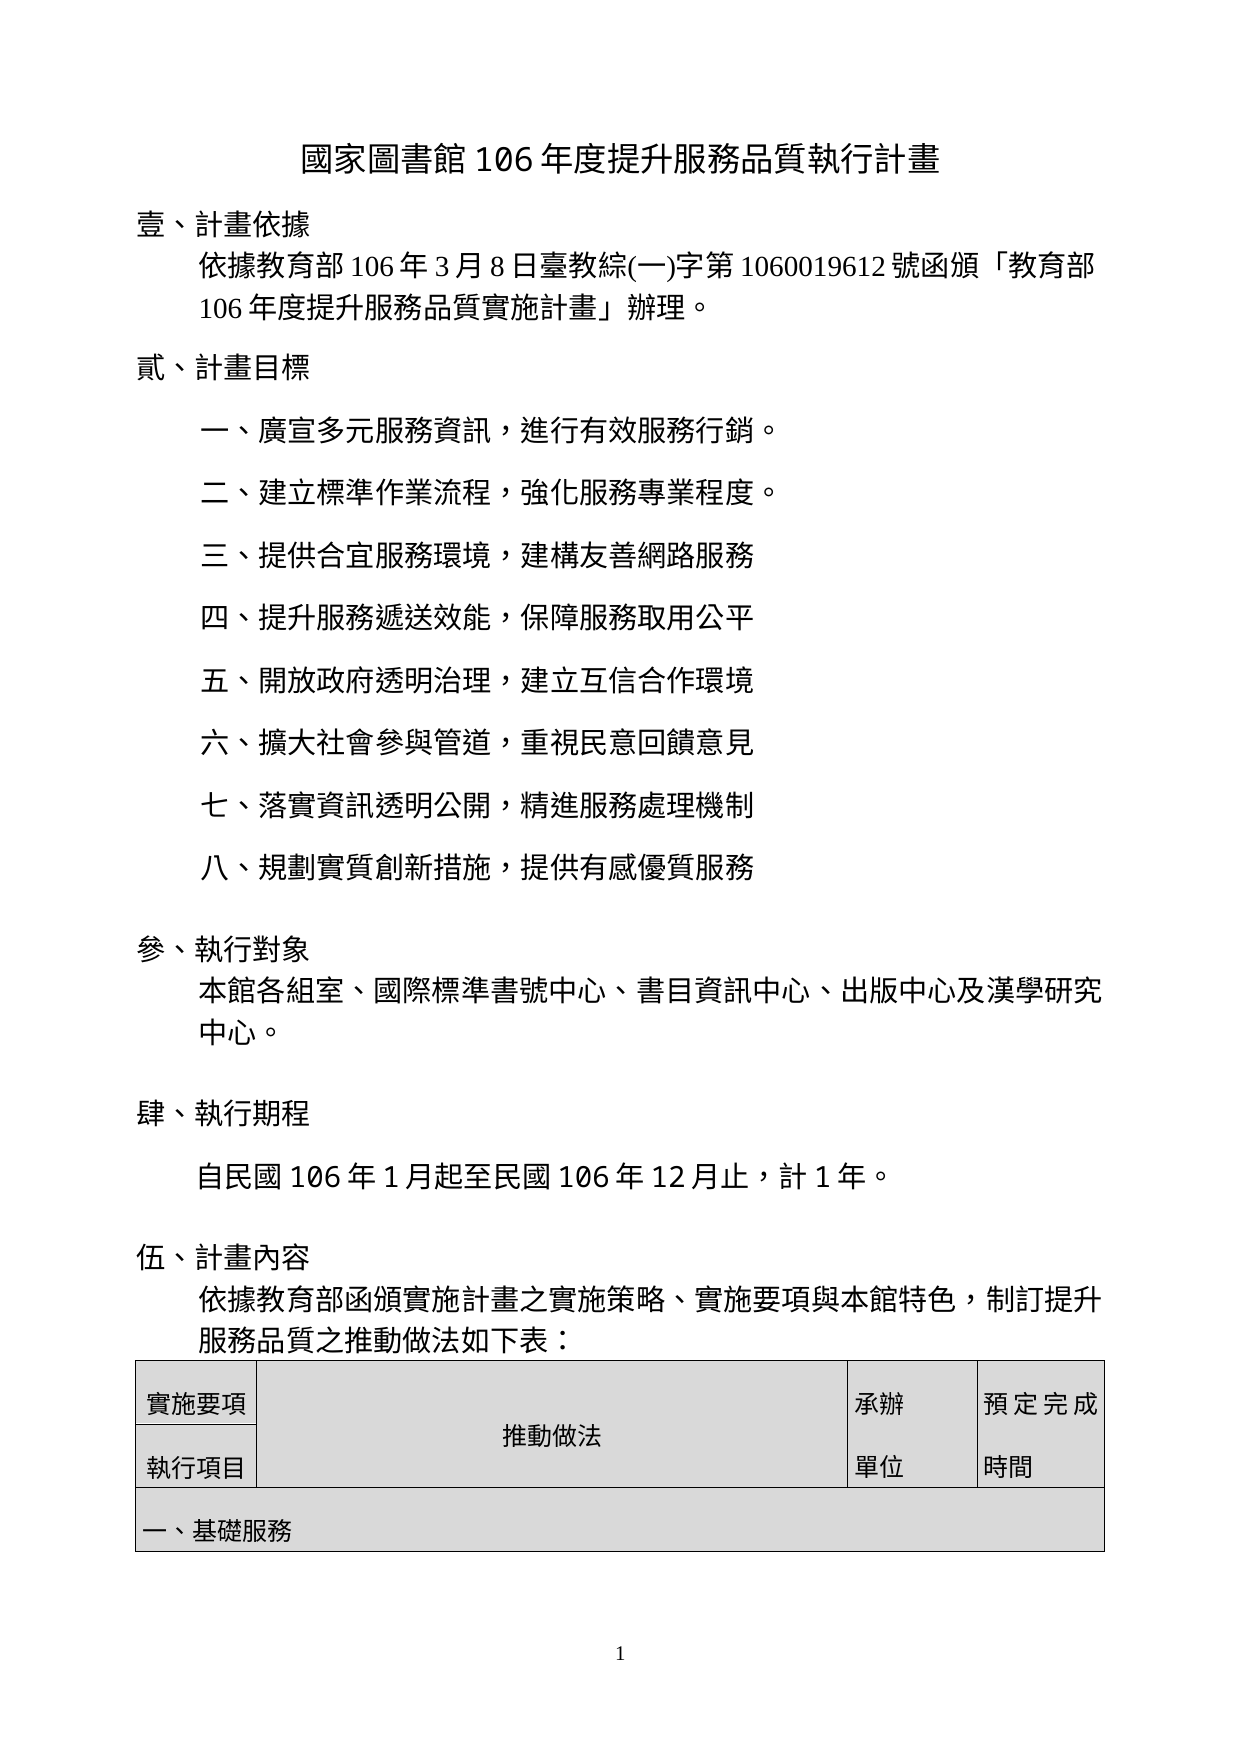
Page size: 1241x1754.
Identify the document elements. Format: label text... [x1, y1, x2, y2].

text 三、提供合宜服務環境，建構友善網路服務 [136, 512, 1104, 574]
table_header 預定完成時間 [978, 1361, 1104, 1487]
text 伍、計畫內容 [136, 1214, 1104, 1277]
text 肆、執行期程 [136, 1070, 1104, 1133]
text 國家圖書館106年度提升服務品質執行計畫 [136, 115, 1104, 177]
text 六、擴大社會參與管道，重視民意回饋意見 [136, 699, 1104, 762]
table_header 實施要項 [136, 1361, 256, 1423]
text 五、開放政府透明治理，建立互信合作環境 [136, 637, 1104, 699]
text 依據教育部函頒實施計畫之實施策略、實施要項與本館特色，制訂提升服務品質之推動做法如下表： [198, 1277, 1104, 1360]
table_cell 一、基礎服務 [136, 1488, 1104, 1551]
text 七、落實資訊透明公開，精進服務處理機制 [136, 762, 1104, 824]
text 自民國106年1月起至民國106年12月止，計1年。 [136, 1133, 1104, 1195]
text 貳、計畫目標 [136, 345, 1104, 387]
text 一、廣宣多元服務資訊，進行有效服務行銷。 [136, 387, 1104, 449]
text 本館各組室、國際標準書號中心、書目資訊中心、出版中心及漢學研究中心。 [198, 968, 1104, 1052]
text 二、建立標準作業流程，強化服務專業程度。 [136, 449, 1104, 512]
text 八、規劃實質創新措施，提供有感優質服務 [136, 824, 1104, 887]
text 參、執行對象 [136, 906, 1104, 968]
text 壹、計畫依據 [136, 202, 1104, 243]
table_header 承辦 單位 [848, 1361, 977, 1487]
text 依據教育部106年3月8日臺教綜(一)字第1060019612號函頒「教育部106年度提升服務品質實施計畫」辦理。 [198, 243, 1104, 327]
text 四、提升服務遞送效能，保障服務取用公平 [136, 574, 1104, 637]
table_cell 執行項目 [136, 1425, 256, 1487]
table_header 推動做法 [257, 1361, 847, 1487]
